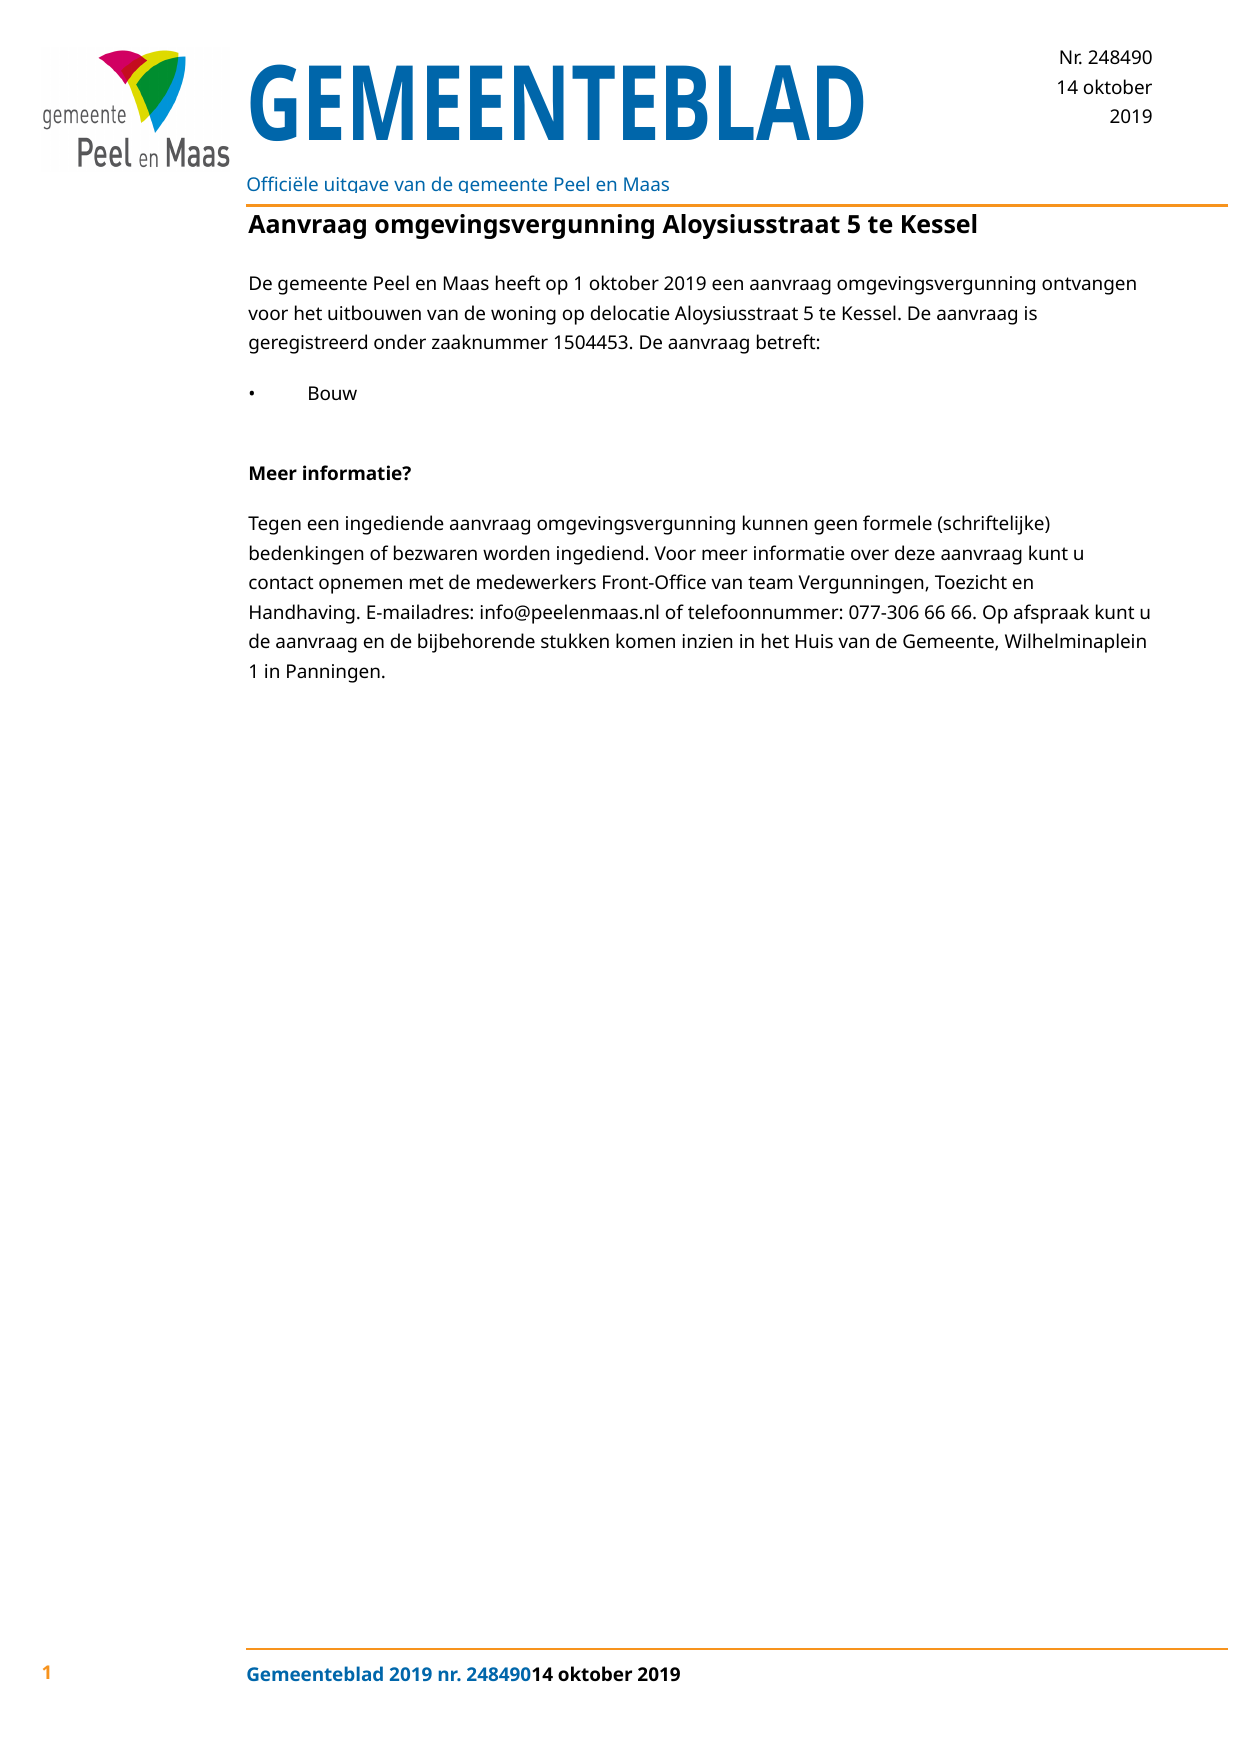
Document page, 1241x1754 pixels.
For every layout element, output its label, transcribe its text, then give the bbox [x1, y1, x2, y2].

picture [41, 47, 231, 172]
text Meer informatie? [248, 460, 1152, 486]
text Aanvraag omgevingsvergunning Aloysiusstraat 5 te Kessel [248, 207, 1152, 241]
list Bouw [248, 380, 1152, 406]
text De gemeente Peel en Maas heeft op 1 oktober 2019 een aanvraag omgevingsvergunning ontvangen voor het uitbouwen van de woning op delocatie Aloysiusstraat 5 te Kessel. De aanvraag is geregistreerd onder zaaknummer 1504453. De aanvraag betreft: [248, 270, 1152, 355]
text Tegen een ingediende aanvraag omgevingsvergunning kunnen geen formele (schriftelijke) bedenkingen of bezwaren worden ingediend. Voor meer informatie over deze aanvraag kunt u contact opnemen met de medewerkers Front-Office van team Vergunningen, Toezicht en Handhaving. E-mailadres: info@peelenmaas.nl of telefoonnummer: 077-306 66 66. Op afspraak kunt u de aanvraag en de bijbehorende stukken komen inzien in het Huis van de Gemeente, Wilhelminaplein 1 in Panningen. [248, 510, 1152, 684]
